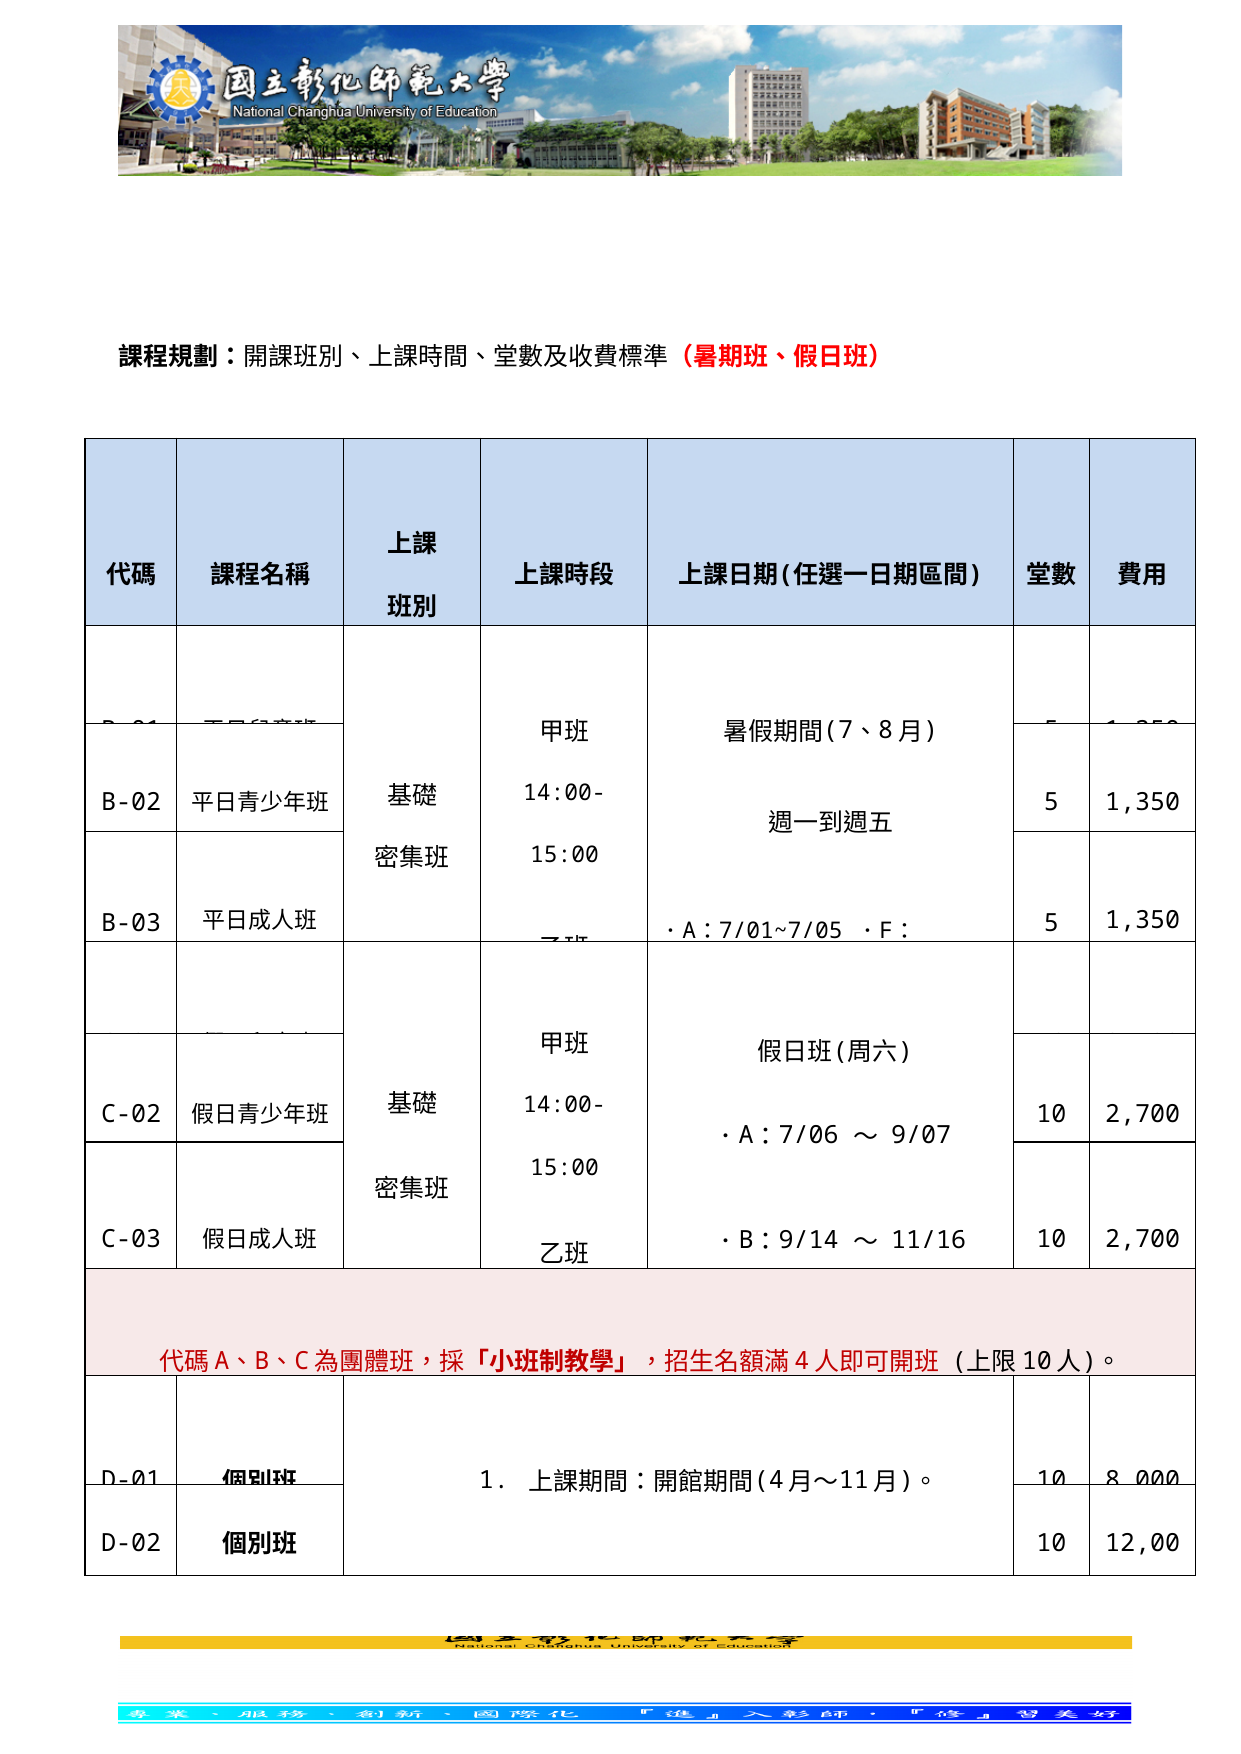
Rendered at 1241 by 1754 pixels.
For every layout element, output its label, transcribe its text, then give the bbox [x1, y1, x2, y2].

table_cell 個別班 一對一 [177, 1376, 343, 1483]
table_cell 10 [1014, 1485, 1089, 1575]
table_cell 10 [1014, 1034, 1089, 1141]
table_cell 1,350 [1090, 832, 1195, 941]
table_cell 1,350 [1090, 626, 1195, 723]
table_header 課程名稱 [177, 439, 343, 625]
table_cell 2,700 [1090, 1034, 1195, 1141]
table_header 代碼 [86, 439, 176, 625]
table_cell C-01 [86, 942, 176, 1032]
table_cell 甲班 14:00-15:00 乙班 15:20-16:20 丙班 18:30-19:30 [481, 942, 647, 1268]
table_cell 8,000 [1090, 1376, 1195, 1483]
table_header 上課時段 [481, 439, 647, 625]
table_cell 5 [1014, 832, 1089, 941]
table_cell B-02 [86, 724, 176, 831]
table_cell 5 [1014, 626, 1089, 723]
table_cell 2,700 [1090, 942, 1195, 1032]
table_cell 甲班 14:00-15:00 乙班 15:20-16:20 丙班 18:30-19:30 [481, 626, 647, 941]
table_cell 假日班(周六) ．A：7/06 ～ 9/07 ．B：9/14 ～ 11/16 [648, 942, 1013, 1268]
table_cell 1,350 [1090, 724, 1195, 831]
table_cell 代碼A、B、C為團體班，採「小班制教學」，招生名額滿4人即可開班 (上限10人)。 若該課程時段不滿4人者，由校方協調時間合班上課，人數不足則取消開班。 [86, 1269, 1195, 1375]
table_cell 平日青少年班 (12歲-18歲) [177, 724, 343, 831]
table_cell 假日青少年班 (12歲-18歲) [177, 1034, 343, 1141]
table_cell 上課期間：開館期間(4月～11月)。 上課時間：教練將先安排授課時間，若有其他 需求可與教練協調。 針對基礎班或進階班皆可。 [344, 1376, 1013, 1575]
table_cell D-01 [86, 1376, 176, 1483]
table_cell C-03 [86, 1143, 176, 1268]
table_cell B-01 [86, 626, 176, 723]
table_cell 2,700 [1090, 1143, 1195, 1268]
table_cell C-02 [86, 1034, 176, 1141]
table_cell B-03 [86, 832, 176, 941]
table_header 上課 班別 [344, 439, 480, 625]
table_cell D-02 [86, 1485, 176, 1575]
table_cell 5 [1014, 724, 1089, 831]
table_header 上課日期(任選一日期區間) [648, 439, 1013, 625]
table_cell 個別班 一對二 [177, 1485, 343, 1575]
table_cell 10 [1014, 1376, 1089, 1483]
table_cell 基礎 密集班 [344, 626, 480, 941]
table_cell 平日兒童班 (7歲-12歲) [177, 626, 343, 723]
table_cell 基礎 密集班 [344, 942, 480, 1268]
table_header 堂數 [1014, 439, 1089, 625]
text 課程規劃：開課班別、上課時間、堂數及收費標準（暑期班、假日班） [118, 312, 1122, 375]
table_cell 假日成人班 (18歲以上) [177, 1143, 343, 1268]
table_cell 暑假期間(7、8月) 週一到週五 ．A：7/01~7/05 ．F：8/05~8/09 ．B：7/08~7/12 ．G：8/12~8/16 ．C：7/15~7/19 ．H：8/19~8/23 ．D：7/22~7/26 ．I：8/26~8/30 ．E：7/29~8/02 [648, 626, 1013, 941]
table_cell 平日成人班 (18歲以上) [177, 832, 343, 941]
table_cell 10 [1014, 942, 1089, 1032]
table_cell 假日兒童班 (7歲-12歲) [177, 942, 343, 1032]
table_header 費用 [1090, 439, 1195, 625]
table_cell 10 [1014, 1143, 1089, 1268]
table_cell 12,000 [1090, 1485, 1195, 1575]
